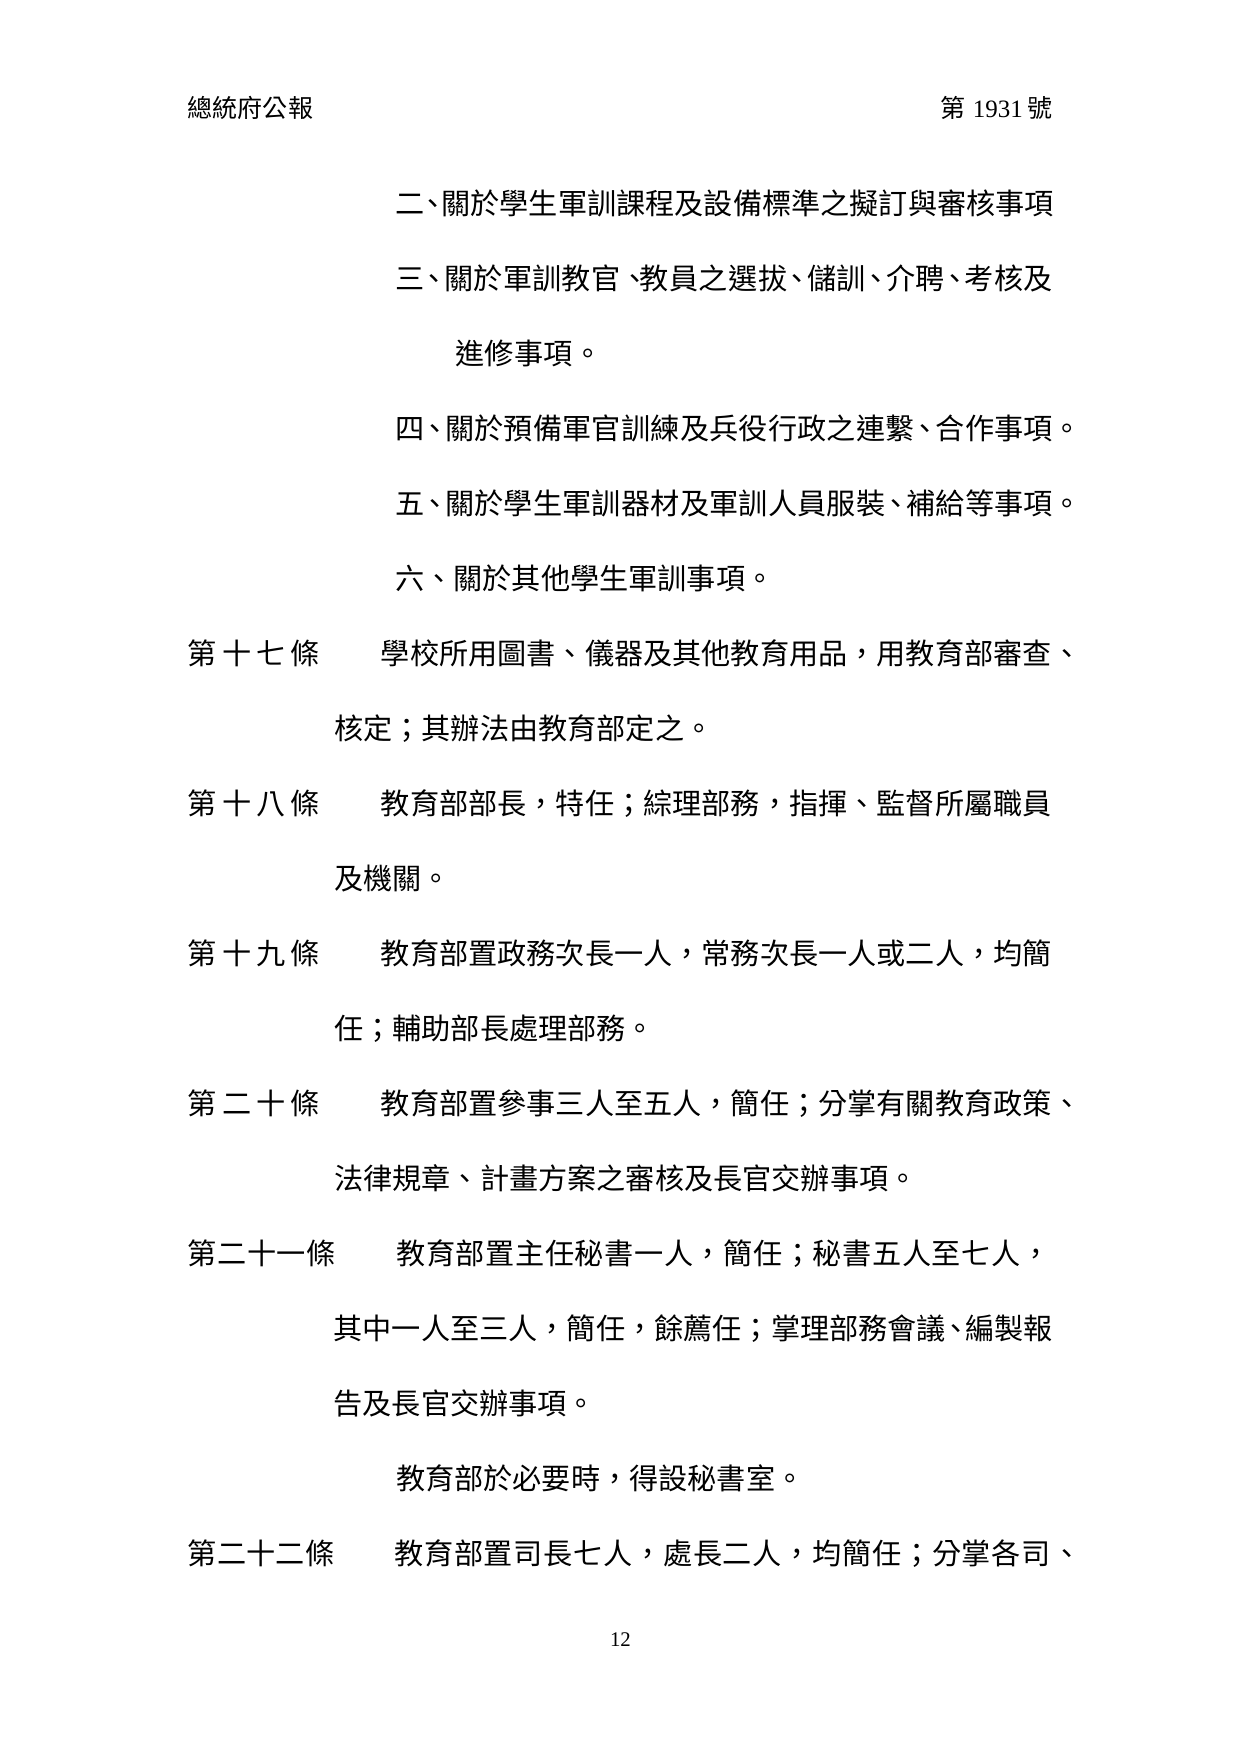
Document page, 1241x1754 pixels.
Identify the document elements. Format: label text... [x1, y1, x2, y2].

text 五、關於學生軍訓器材及軍訓人員服裝、補給等事項。 [395, 464, 1053, 539]
text 六、關於其他學生軍訓事項。 [395, 539, 1053, 614]
text 教育部於必要時，得設秘書室。 [337, 1439, 1053, 1514]
text 四、關於預備軍官訓練及兵役行政之連繫、合作事項。 [395, 389, 1053, 464]
text 二、關於學生軍訓課程及設備標準之擬訂與審核事項。 [395, 164, 1053, 239]
text 第十九條 教育部置政務次長一人，常務次長一人或二人，均簡任；輔助部長處理部務。 [187, 914, 1053, 1064]
text 第十八條 教育部部長，特任；綜理部務，指揮、監督所屬職員及機關。 [187, 764, 1053, 914]
text 第二十二條 教育部置司長七人，處長二人，均簡任；分掌各司、處事務；副司長六人、副處長二人，均薦任或簡任；視各司、處業務繁簡配置之，協助司、處長處理各司、處事務。 [187, 1514, 1053, 1589]
text 三、關於軍訓教官、教員之選拔、儲訓、介聘、考核及進修事項。 [395, 239, 1053, 389]
text 第二十條 教育部置參事三人至五人，簡任；分掌有關教育政策、法律規章、計畫方案之審核及長官交辦事項。 [187, 1064, 1053, 1214]
text 第二十一條 教育部置主任秘書一人，簡任；秘書五人至七人，其中一人至三人，簡任，餘薦任；掌理部務會議、編製報告及長官交辦事項。 [187, 1214, 1053, 1439]
text 第十七條 學校所用圖書、儀器及其他教育用品，用教育部審查、核定；其辦法由教育部定之。 [187, 614, 1053, 764]
